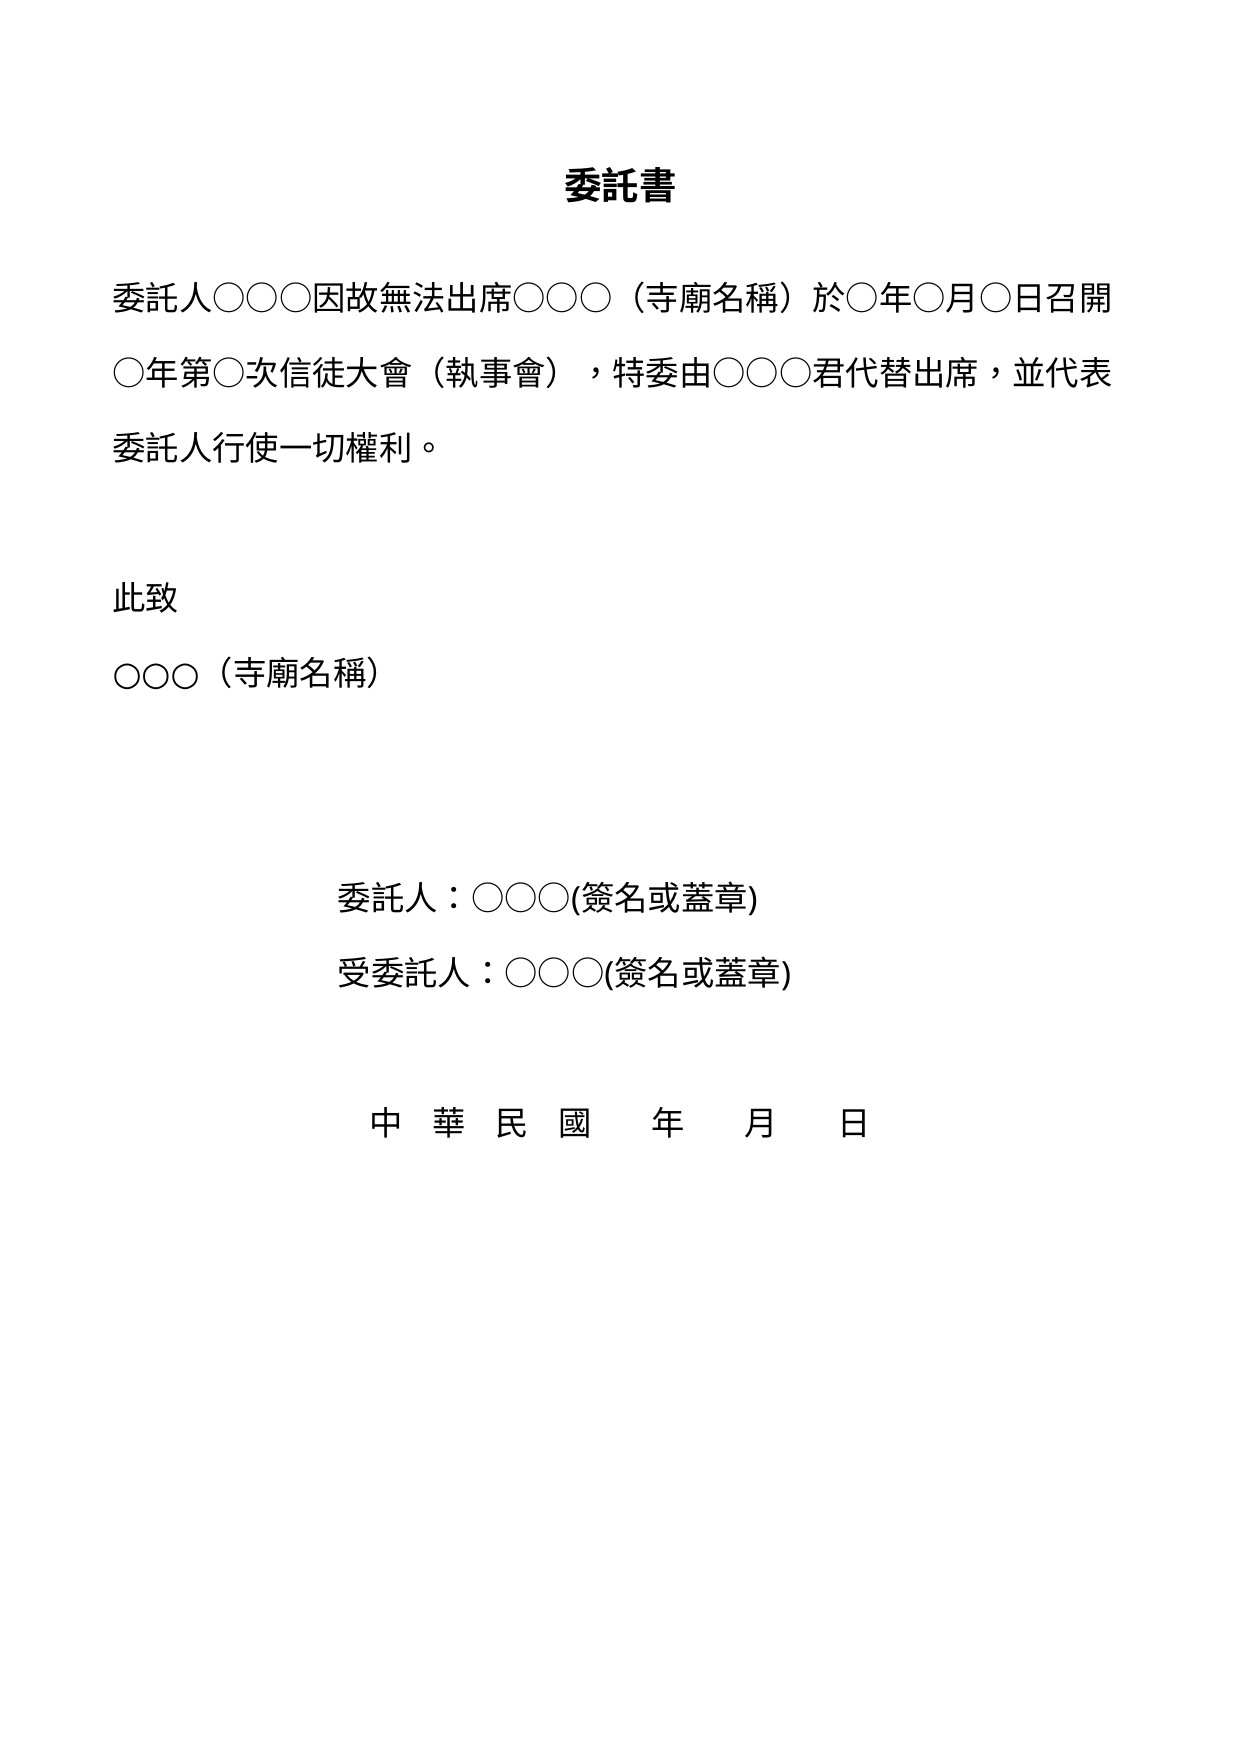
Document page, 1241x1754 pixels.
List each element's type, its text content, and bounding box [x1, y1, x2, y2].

text 委託人：○○○(簽名或蓋章) [112, 858, 1128, 933]
text 此致 [112, 558, 1128, 633]
text 委託書 [112, 146, 1128, 221]
text ○○○（寺廟名稱） [112, 633, 1128, 708]
text 委託人○○○因故無法出席○○○（寺廟名稱）於○年○月○日召開○年第○次信徒大會（執事會），特委由○○○君代替出席，並代表委託人行使一切權利。 [112, 258, 1128, 483]
text 中 華 民 國 年 月 日 [112, 1083, 1128, 1158]
text 受委託人：○○○(簽名或蓋章) [112, 933, 1128, 1008]
